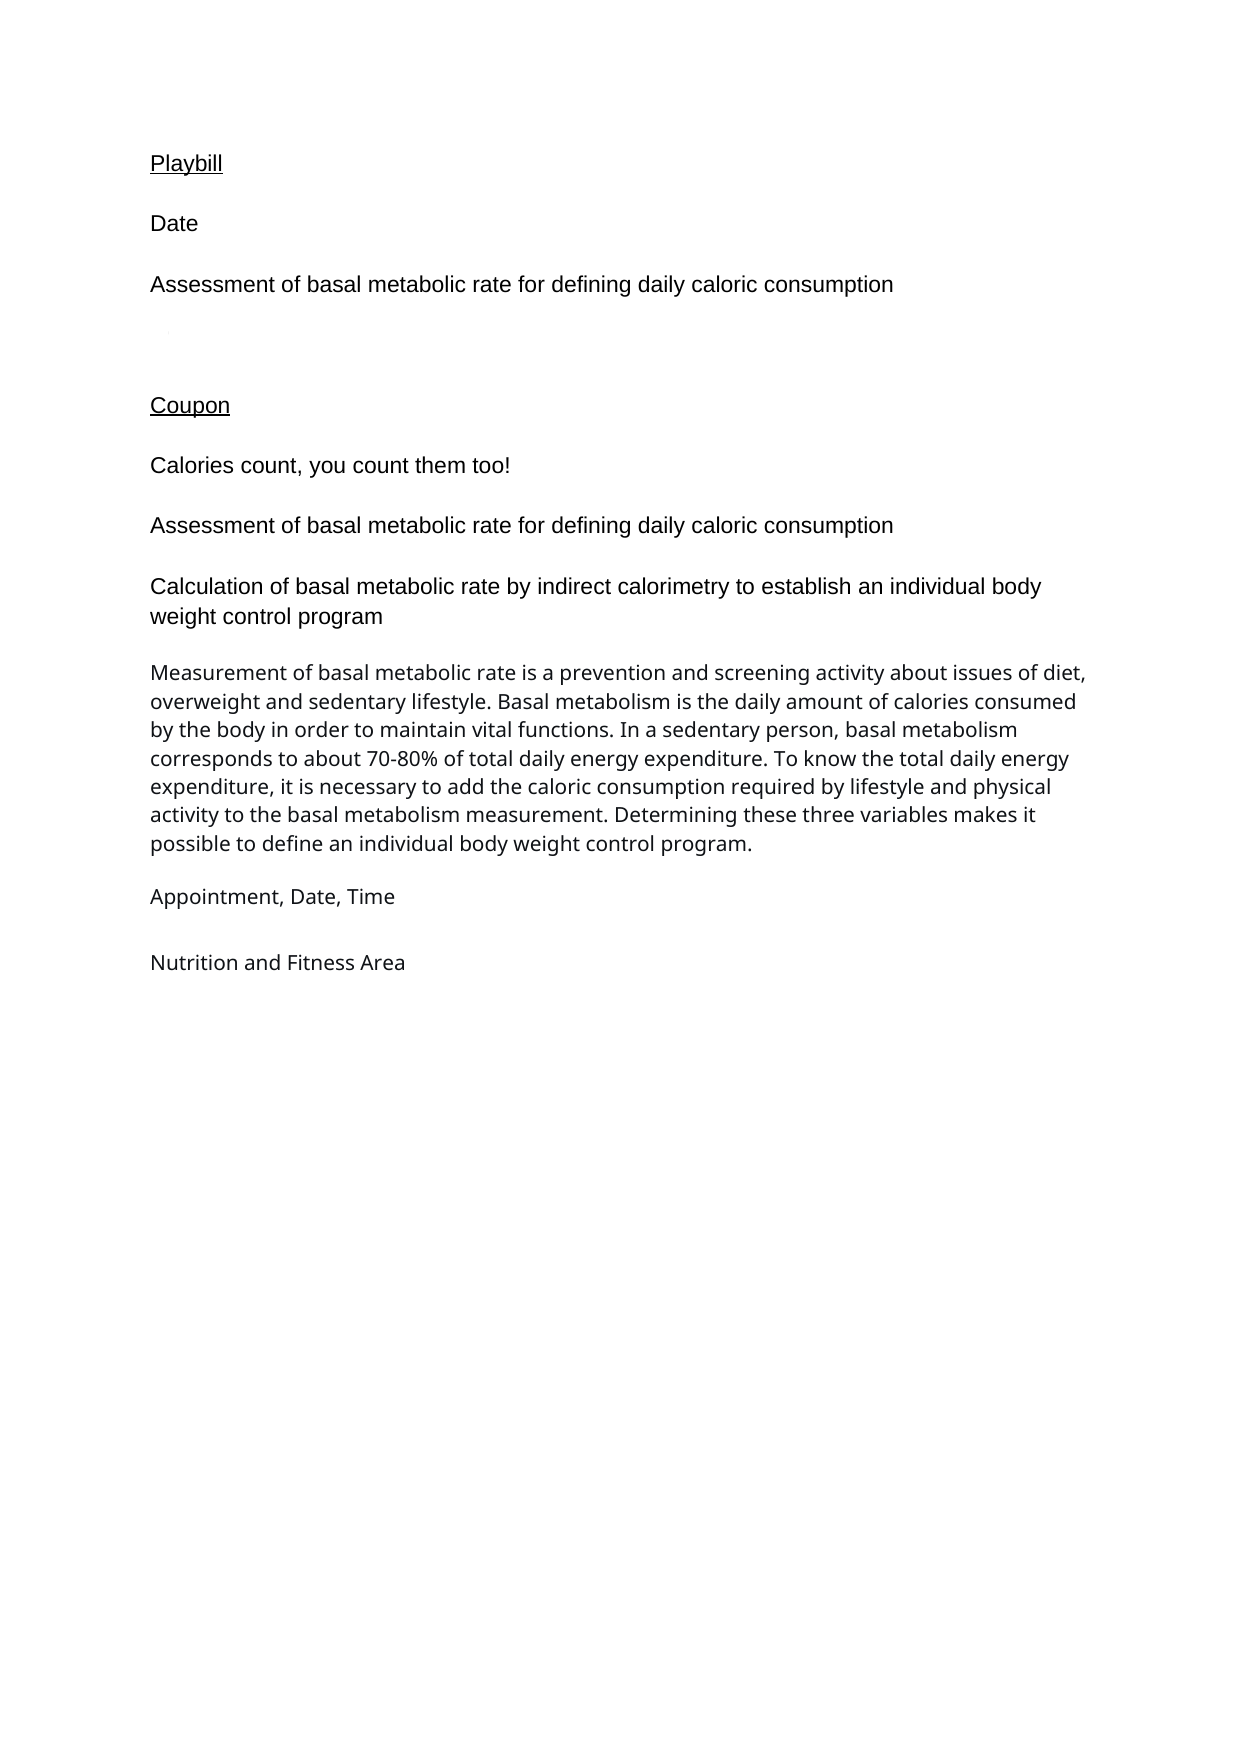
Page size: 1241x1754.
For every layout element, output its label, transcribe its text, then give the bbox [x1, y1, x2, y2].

text Calories count, you count them too! [150, 452, 1090, 478]
text Assessment of basal metabolic rate for defining daily caloric consumption [150, 512, 1090, 539]
text Appointment, Date, Time Nutrition and Fitness Area [150, 882, 1090, 976]
text Date [150, 210, 1090, 237]
text Playbill [150, 150, 1090, 176]
text Assessment of basal metabolic rate for defining daily caloric consumption [150, 271, 1090, 297]
text Coupon [150, 392, 1090, 418]
text Calculation of basal metabolic rate by indirect calorimetry to establish an individual body weight control program [150, 573, 1090, 629]
text Measurement of basal metabolic rate is a prevention and screening activity about issues of diet, overweight and sedentary lifestyle. Basal metabolism is the daily amount of calories consumed by the body in order to maintain vital functions. In a sedentary person, basal metabolism corresponds to about 70-80% of total daily energy expenditure. To know the total daily energy expenditure, it is necessary to add the caloric consumption required by lifestyle and physical activity to the basal metabolism measurement. Determining these three variables makes it possible to define an individual body weight control program. [150, 658, 1090, 857]
